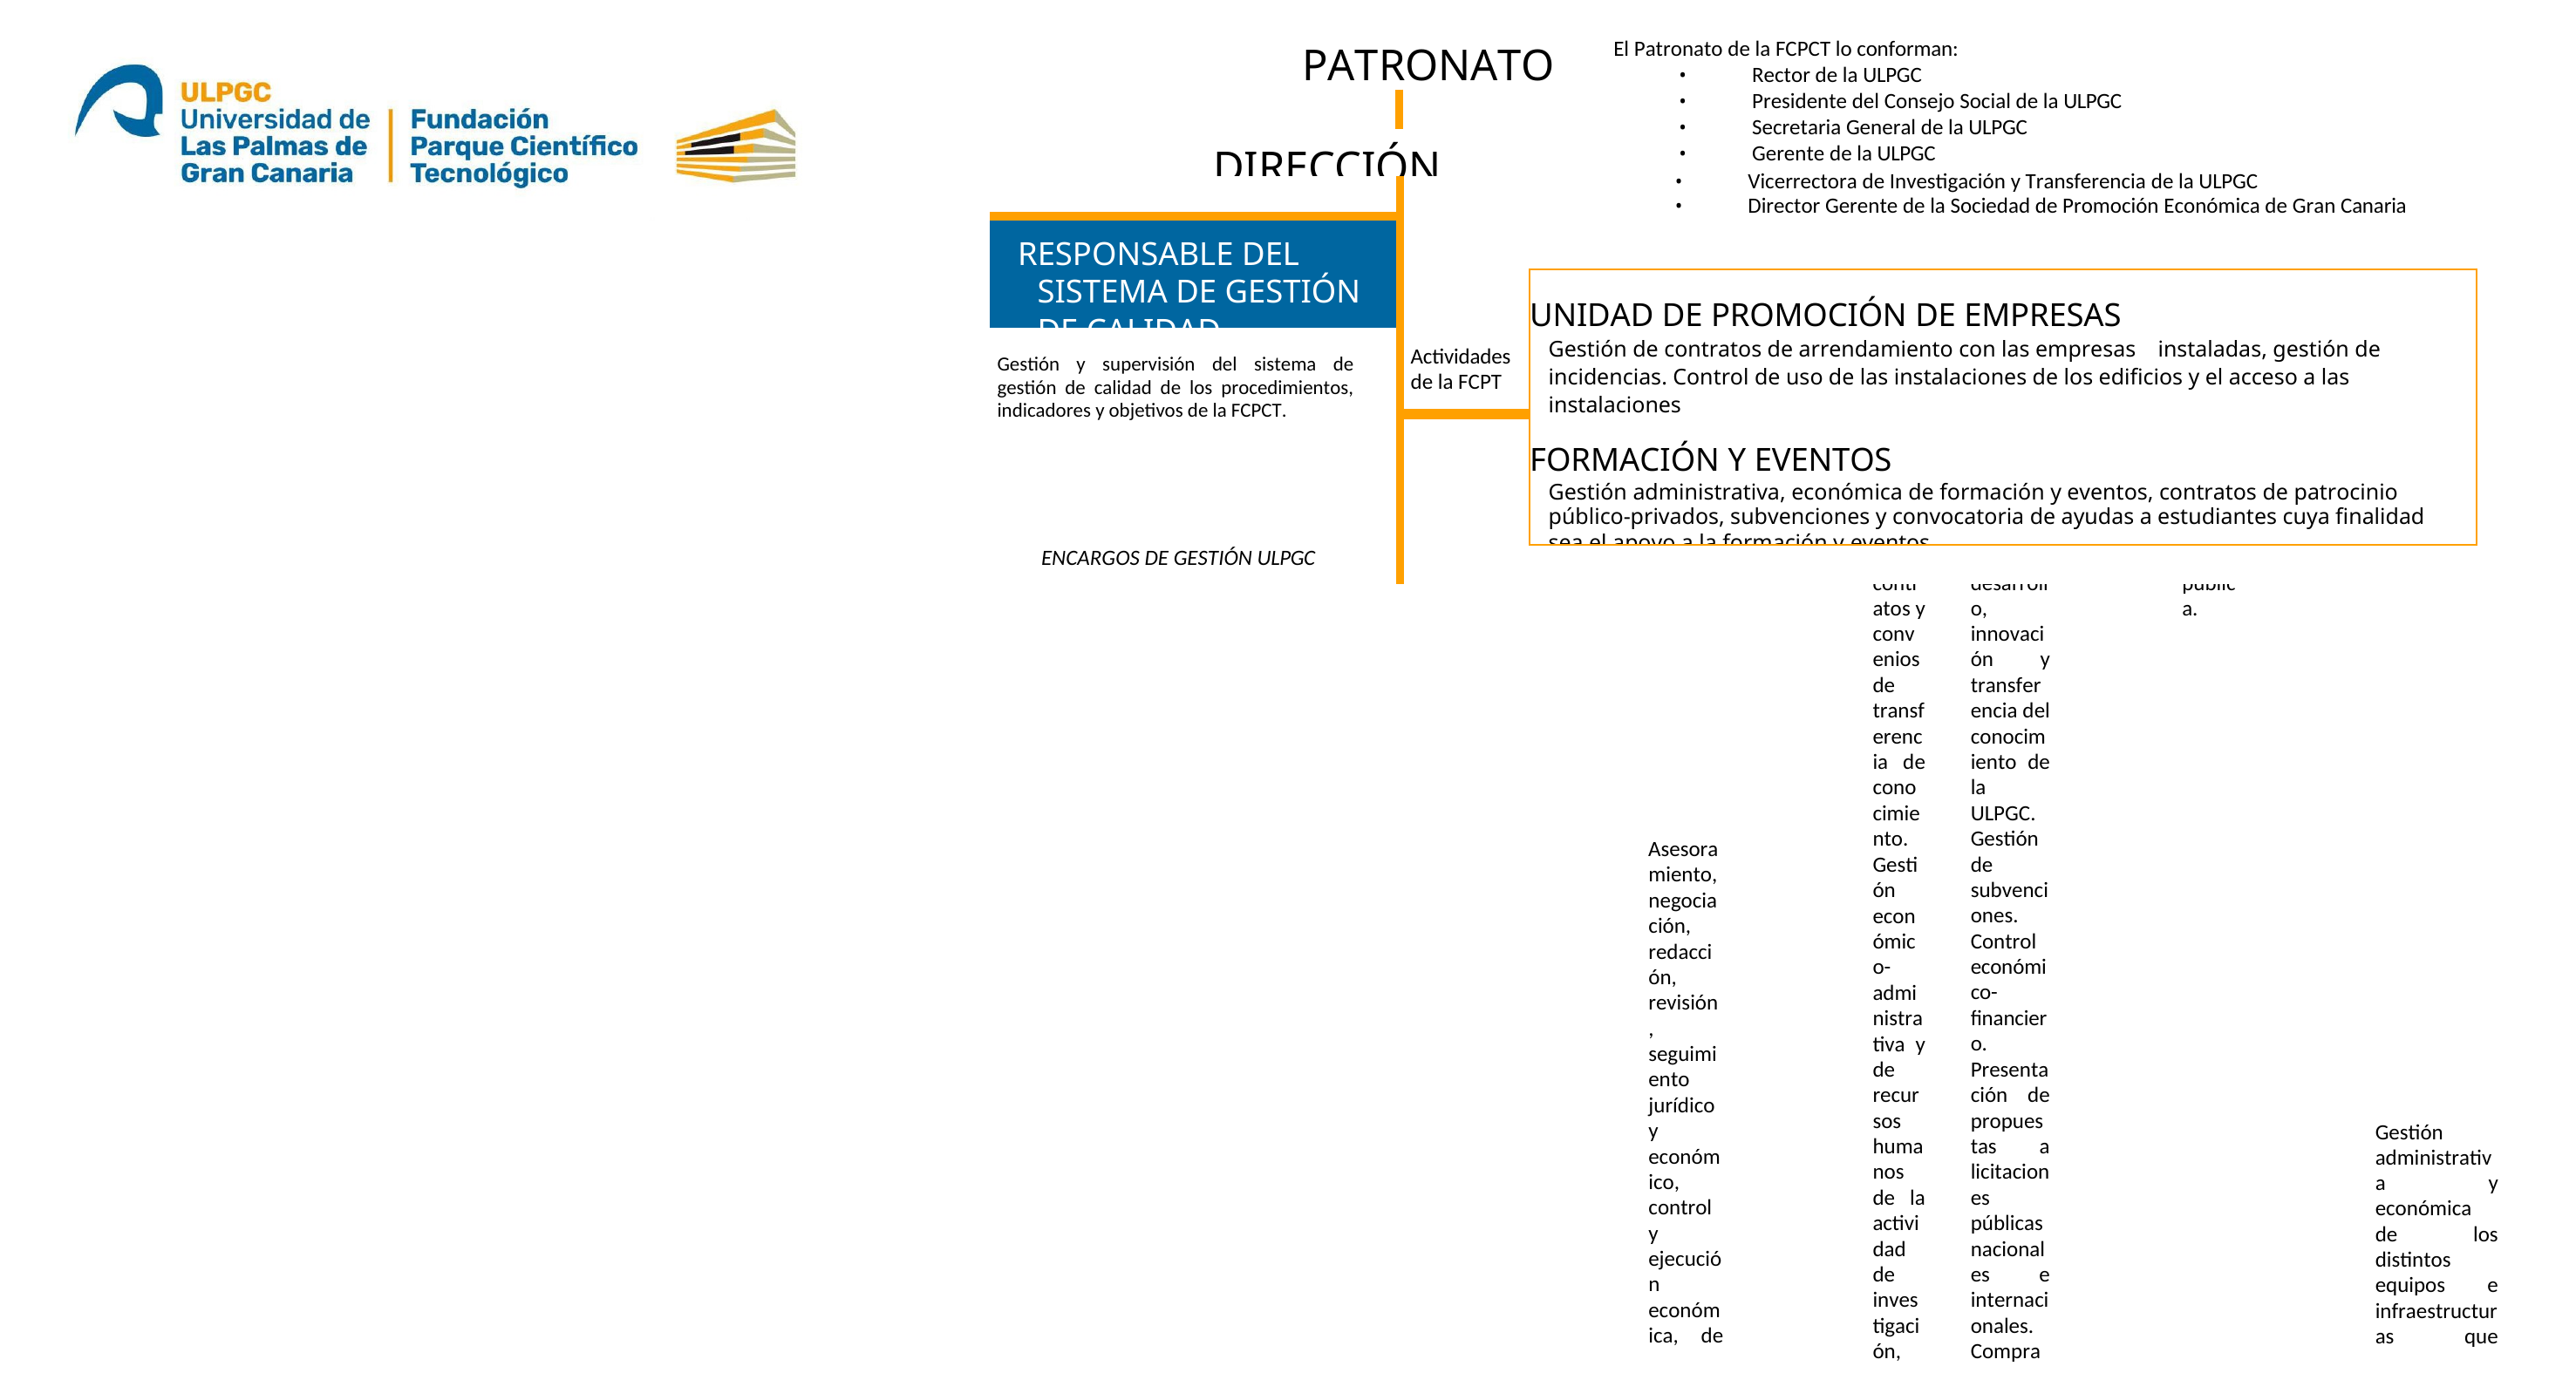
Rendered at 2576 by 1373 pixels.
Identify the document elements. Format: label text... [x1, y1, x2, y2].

text Asesoramiento, negociación, redacción, revisión, seguimiento jurídico y económico, control y ejecución económica, de contratos y convenios de transferencia de conocimiento. [1872, 584, 1925, 852]
table_cell UNIDAD DE PROMOCIÓN DE EMPRESAS Gestión de contratos de arrendamiento con las empresas instaladas, gestión de incidencias. Control de uso de las instalaciones de los edificios y el acceso a las instalaciones FORMACIÓN Y EVENTOS Gestión administrativa, económica de formación y eventos, contratos de patrocinio público-privados, subvenciones y convocatoria de ayudas a estudiantes cuya finalidad sea el apoyo a la formación y eventos [1530, 270, 2476, 544]
text [94, 974, 594, 1117]
subtitle PATRONATO DIRECCIÓN GERENCIA [1213, 35, 1585, 176]
text PROTECCIÓN, PROMOCIÓN Y EXPLOTACIÓN DE CONOCIMIENTO [367, 1133, 568, 1253]
subtitle PATRONATO DIRECCIÓN GERENCIA [2477, 176, 2483, 584]
list Presidente del Consejo Social de la ULPGC [1679, 87, 2498, 113]
text OFICINA DE TRANSFERENCIA DE CONOCIMIENTO [141, 1011, 548, 1117]
text Gestión administrativa y económica de los distintos equipos e infraestructuras que [2375, 1119, 2498, 1349]
table_header [990, 176, 1396, 212]
text El Patronato de la FCPCT lo conforman: [1613, 35, 2498, 61]
text Gestión económico-administrativa y de recursos humanos de la actividad de investigación, desarrollo, innovación y transferencia del conocimiento de la ULPGC. Gestión de subvenciones. Control económico-financiero. [1970, 584, 2050, 1057]
list Secretaria General de la ULPGC [1679, 113, 2498, 139]
text Presentación de propuestas a licitaciones públicas nacionales e internacionales. Compra pública. [2182, 584, 2243, 621]
text Asesoramiento, negociación, redacción, revisión, seguimiento jurídico y económico, control y ejecución económica, de contratos y convenios de transferencia de conocimiento. [1648, 836, 1723, 1349]
table_header Vicerrectora de Investigación y Transferencia de la ULPGC Director Gerente de la Sociedad de Promoción Económica de Gran Canaria [1404, 176, 2477, 228]
text Presentación de propuestas a licitaciones públicas nacionales e internacionales. Compra pública. [1970, 1057, 2050, 1364]
subtitle OFICINA DE SERVICIOS CIENTÍFICOS [2390, 576, 2498, 1084]
table_cell [990, 221, 1396, 228]
text [339, 1127, 594, 1266]
table_cell Actividades de la FCPT [1404, 268, 1529, 409]
text I+D+i CONTRATADA Y COLABORATIVA [1667, 710, 1781, 800]
table_cell [1404, 419, 1529, 544]
table_cell ENCARGOS DE GESTIÓN ULPGC [990, 544, 1396, 584]
subtitle PATRONATO DIRECCIÓN GERENCIA [1382, 154, 1402, 176]
subtitle PATRONATO DIRECCIÓN GERENCIA [984, 176, 990, 584]
text Gestión económico-administrativa y de recursos humanos de la actividad de investigación, desarrollo, innovación y transferencia del conocimiento de la ULPGC. Gestión de subvenciones. Control económico-financiero. [1872, 852, 1925, 1364]
table_cell [1404, 544, 2477, 584]
table_cell [1404, 228, 2477, 268]
list Gerente de la ULPGC [1679, 139, 2498, 167]
table_cell Gestión y supervisión del sistema de gestión de calidad de los procedimientos, indicadores y objetivos de la FCPCT. [990, 328, 1396, 544]
list Rector de la ULPGC [1679, 61, 2498, 87]
table_cell RESPONSABLE DEL SISTEMA DE GESTIÓN DE CALIDAD [990, 228, 1396, 328]
